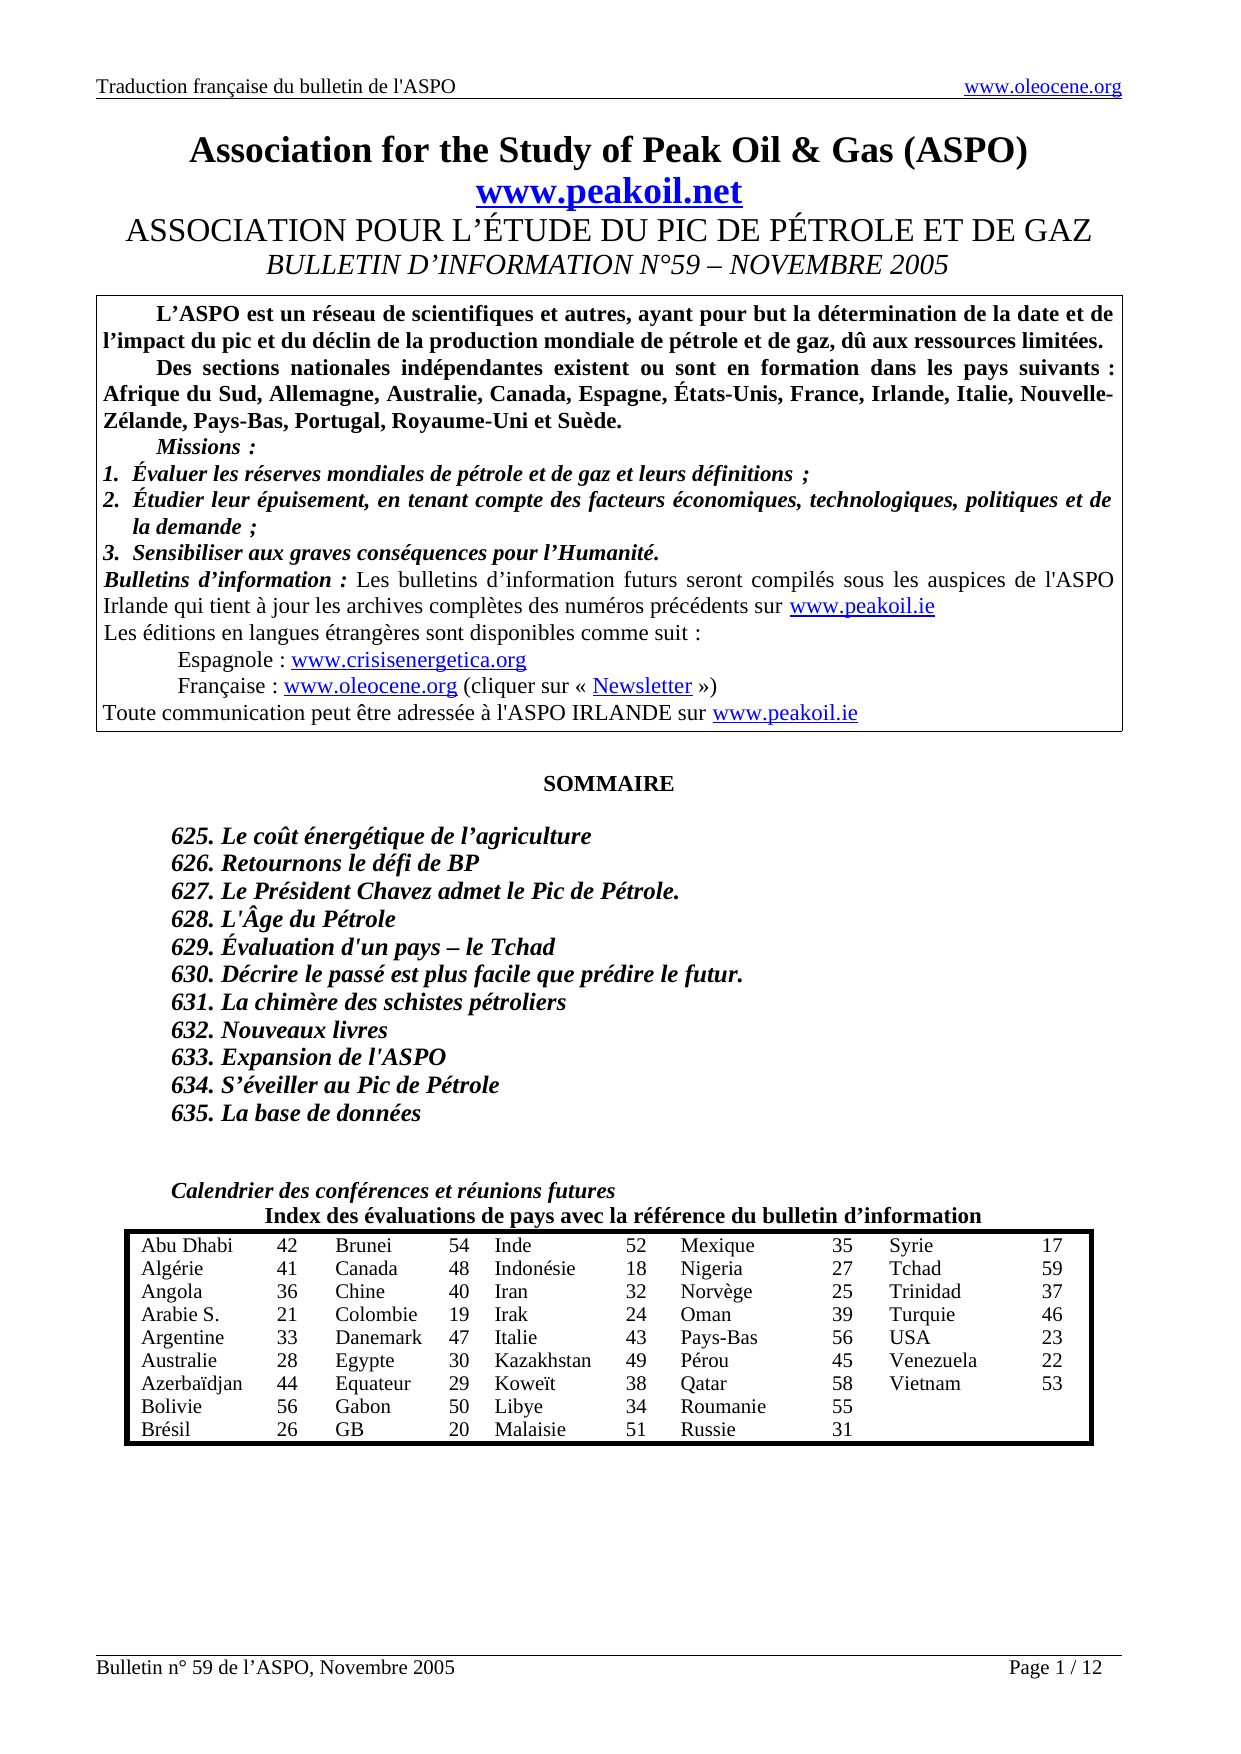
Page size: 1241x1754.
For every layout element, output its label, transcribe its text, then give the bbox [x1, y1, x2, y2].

table_cell 51 [614, 1418, 669, 1441]
table_cell Venezuela [878, 1349, 1030, 1372]
table_cell Tchad [878, 1257, 1030, 1280]
table_cell 36 [265, 1280, 324, 1303]
text 627. Le Président Chavez admet le Pic de Pétrole. [171, 877, 1122, 905]
table_cell 23 [1030, 1326, 1089, 1349]
table_cell 30 [437, 1349, 483, 1372]
table_cell 59 [1030, 1257, 1089, 1280]
text 629. Évaluation d'un pays – le Tchad [171, 933, 1122, 960]
table_cell Russie [669, 1418, 821, 1441]
table_header Syrie [878, 1234, 1030, 1257]
table_header 35 [821, 1234, 878, 1257]
table_cell 34 [614, 1395, 669, 1418]
table_cell Oman [669, 1303, 821, 1326]
table_cell 29 [437, 1372, 483, 1395]
table_cell 46 [1030, 1303, 1089, 1326]
text 630. Décrire le passé est plus facile que prédire le futur. [171, 960, 1122, 988]
table_cell 22 [1030, 1349, 1089, 1372]
text 633. Expansion de l'ASPO [171, 1043, 1122, 1071]
table_cell Australie [130, 1349, 265, 1372]
table_cell Roumanie [669, 1395, 821, 1418]
table_cell 27 [821, 1257, 878, 1280]
table_cell 45 [821, 1349, 878, 1372]
table_cell 49 [614, 1349, 669, 1372]
text 632. Nouveaux livres [171, 1016, 1122, 1043]
table_cell Irak [483, 1303, 614, 1326]
table_cell Gabon [324, 1395, 437, 1418]
table_cell Canada [324, 1257, 437, 1280]
table_cell Brésil [130, 1418, 265, 1441]
table_header 54 [437, 1234, 483, 1257]
table_cell 19 [437, 1303, 483, 1326]
table_cell 32 [614, 1280, 669, 1303]
table_cell Vietnam [878, 1372, 1030, 1395]
text Association for the Study of Peak Oil & Gas (ASPO) [96, 128, 1122, 170]
table_cell Algérie [130, 1257, 265, 1280]
text Index des évaluations de pays avec la référence du bulletin d’information [125, 1203, 1122, 1229]
table_cell Azerbaïdjan [130, 1372, 265, 1395]
table_cell [878, 1418, 1030, 1441]
text SOMMAIRE [96, 771, 1122, 796]
table_cell Norvège [669, 1280, 821, 1303]
table_cell Chine [324, 1280, 437, 1303]
table_cell 58 [821, 1372, 878, 1395]
table_cell 33 [265, 1326, 324, 1349]
table_cell Nigeria [669, 1257, 821, 1280]
table_cell 40 [437, 1280, 483, 1303]
table_cell 39 [821, 1303, 878, 1326]
table_cell 37 [1030, 1280, 1089, 1303]
table_cell Italie [483, 1326, 614, 1349]
table_cell 41 [265, 1257, 324, 1280]
table_cell Trinidad [878, 1280, 1030, 1303]
text www.peakoil.net [96, 170, 1122, 211]
table_cell [878, 1395, 1030, 1418]
table_cell 50 [437, 1395, 483, 1418]
table_cell [1030, 1418, 1089, 1441]
text 625. Le coût énergétique de l’agriculture [171, 822, 1122, 849]
text 626. Retournons le défi de BP [171, 849, 1122, 877]
table_cell USA [878, 1326, 1030, 1349]
table_cell Libye [483, 1395, 614, 1418]
text 628. L'Âge du Pétrole [171, 905, 1122, 933]
table_cell 56 [265, 1395, 324, 1418]
table_cell 28 [265, 1349, 324, 1372]
table_cell 20 [437, 1418, 483, 1441]
text 631. La chimère des schistes pétroliers [171, 988, 1122, 1016]
table_header Mexique [669, 1234, 821, 1257]
table_cell 26 [265, 1418, 324, 1441]
text ASSOCIATION POUR L’ÉTUDE DU PIC DE PÉTROLE ET DE GAZ [96, 211, 1122, 248]
table_cell GB [324, 1418, 437, 1441]
table_cell Qatar [669, 1372, 821, 1395]
table_cell Bolivie [130, 1395, 265, 1418]
table_cell Equateur [324, 1372, 437, 1395]
table_cell 24 [614, 1303, 669, 1326]
table_cell Pérou [669, 1349, 821, 1372]
table_cell 53 [1030, 1372, 1089, 1395]
table_cell Iran [483, 1280, 614, 1303]
table_cell Danemark [324, 1326, 437, 1349]
table_cell Indonésie [483, 1257, 614, 1280]
table_cell Kazakhstan [483, 1349, 614, 1372]
text Calendrier des conférences et réunions futures [96, 1178, 1122, 1203]
table_cell 18 [614, 1257, 669, 1280]
table_cell Angola [130, 1280, 265, 1303]
table_cell 56 [821, 1326, 878, 1349]
table_cell 21 [265, 1303, 324, 1326]
table_cell 44 [265, 1372, 324, 1395]
text 635. La base de données [171, 1099, 1122, 1127]
table_header 17 [1030, 1234, 1089, 1257]
table_cell Arabie S. [130, 1303, 265, 1326]
table_cell 48 [437, 1257, 483, 1280]
table_header L’ASPO est un réseau de scientifiques et autres, ayant pour but la détermination de la date et de l’impact du pic et du déclin de la production mondiale de pétrole et de gaz, dû aux ressources limitées. Des sections nationales indépendantes existent ou sont en formation dans les pays suivants : Afrique du Sud, Allemagne, Australie, Canada, Espagne, États-Unis, France, Irlande, Italie, Nouvelle-Zélande, Pays-Bas, Portugal, Royaume-Uni et Suède. Missions : Évaluer les réserves mondiales de pétrole et de gaz et leurs définitions ; Étudier leur épuisement, en tenant compte des facteurs économiques, technologiques, politiques et de la demande ; Sensibiliser aux graves conséquences pour l’Humanité. Bulletins d’information : Les bulletins d’information futurs seront compilés sous les auspices de l'ASPO Irlande qui tient à jour les archives complètes des numéros précédents sur www.peakoil.ie Les éditions en langues étrangères sont disponibles comme suit : Espagnole : www.crisisenergetica.org Française : www.oleocene.org (cliquer sur « Newsletter ») Toute communication peut être adressée à l'ASPO IRLANDE sur www.peakoil.ie [97, 296, 1122, 731]
table_cell Argentine [130, 1326, 265, 1349]
table_cell 25 [821, 1280, 878, 1303]
table_cell Malaisie [483, 1418, 614, 1441]
table_header Inde [483, 1234, 614, 1257]
table_cell 55 [821, 1395, 878, 1418]
table_header 52 [614, 1234, 669, 1257]
table_cell 47 [437, 1326, 483, 1349]
table_cell Koweït [483, 1372, 614, 1395]
table_cell Egypte [324, 1349, 437, 1372]
text 634. S’éveiller au Pic de Pétrole [171, 1071, 1122, 1099]
table_cell Turquie [878, 1303, 1030, 1326]
table_cell 31 [821, 1418, 878, 1441]
table_cell 43 [614, 1326, 669, 1349]
text BULLETIN D’INFORMATION N°59 – NOVEMBRE 2005 [96, 248, 1122, 281]
table_cell 38 [614, 1372, 669, 1395]
table_cell [1030, 1395, 1089, 1418]
table_header Brunei [324, 1234, 437, 1257]
table_header Abu Dhabi [130, 1234, 265, 1257]
table_cell Colombie [324, 1303, 437, 1326]
table_header 42 [265, 1234, 324, 1257]
table_cell Pays-Bas [669, 1326, 821, 1349]
